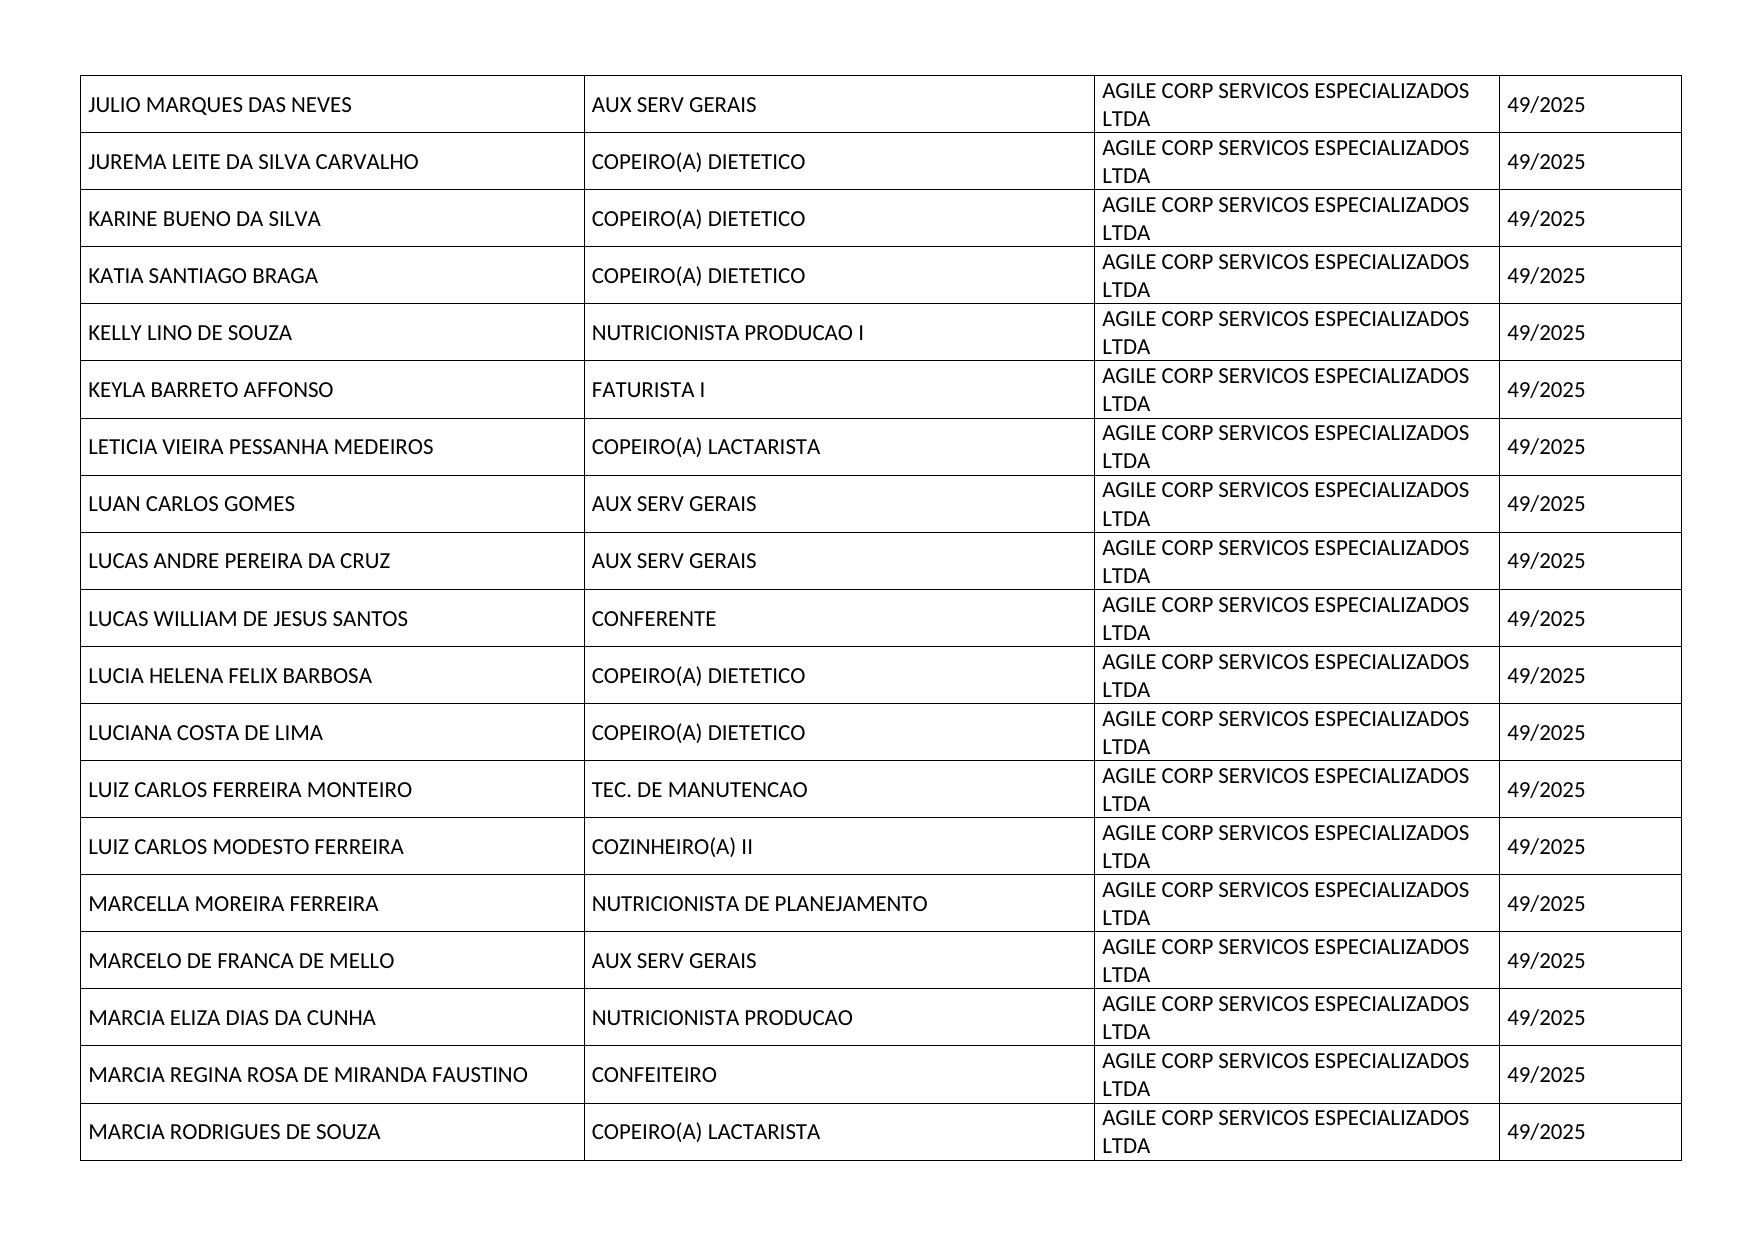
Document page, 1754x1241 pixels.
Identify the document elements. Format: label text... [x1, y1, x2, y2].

table_cell 49/2025 [1500, 704, 1681, 760]
table_cell MARCELO DE FRANCA DE MELLO [81, 932, 584, 988]
table_cell 49/2025 [1500, 1046, 1681, 1102]
table_cell LETICIA VIEIRA PESSANHA MEDEIROS [81, 419, 584, 474]
table_cell LUCIA HELENA FELIX BARBOSA [81, 647, 584, 703]
table_cell COPEIRO(A) DIETETICO [585, 704, 1094, 760]
table_cell 49/2025 [1500, 133, 1681, 189]
table_cell AGILE CORP SERVICOS ESPECIALIZADOS LTDA [1095, 647, 1499, 703]
table_cell CONFERENTE [585, 590, 1094, 646]
table_cell MARCIA REGINA ROSA DE MIRANDA FAUSTINO [81, 1046, 584, 1102]
table_cell AGILE CORP SERVICOS ESPECIALIZADOS LTDA [1095, 419, 1499, 474]
table_cell JUREMA LEITE DA SILVA CARVALHO [81, 133, 584, 189]
table_cell MARCIA RODRIGUES DE SOUZA [81, 1104, 584, 1159]
table_cell LUIZ CARLOS FERREIRA MONTEIRO [81, 761, 584, 817]
table_cell 49/2025 [1500, 590, 1681, 646]
table_cell LUAN CARLOS GOMES [81, 476, 584, 532]
table_cell AGILE CORP SERVICOS ESPECIALIZADOS LTDA [1095, 304, 1499, 360]
table_cell 49/2025 [1500, 476, 1681, 532]
table_cell COPEIRO(A) DIETETICO [585, 190, 1094, 246]
table_cell 49/2025 [1500, 1104, 1681, 1159]
table_cell MARCIA ELIZA DIAS DA CUNHA [81, 989, 584, 1045]
table_cell AGILE CORP SERVICOS ESPECIALIZADOS LTDA [1095, 932, 1499, 988]
table_cell 49/2025 [1500, 190, 1681, 246]
table_cell AGILE CORP SERVICOS ESPECIALIZADOS LTDA [1095, 1046, 1499, 1102]
table_cell FATURISTA I [585, 361, 1094, 417]
table_cell 49/2025 [1500, 647, 1681, 703]
table_cell CONFEITEIRO [585, 1046, 1094, 1102]
table_cell 49/2025 [1500, 989, 1681, 1045]
table_cell COPEIRO(A) DIETETICO [585, 647, 1094, 703]
table_cell AGILE CORP SERVICOS ESPECIALIZADOS LTDA [1095, 1104, 1499, 1159]
table_cell 49/2025 [1500, 761, 1681, 817]
table_cell AGILE CORP SERVICOS ESPECIALIZADOS LTDA [1095, 989, 1499, 1045]
table_cell COPEIRO(A) LACTARISTA [585, 1104, 1094, 1159]
table_cell 49/2025 [1500, 932, 1681, 988]
table_cell AGILE CORP SERVICOS ESPECIALIZADOS LTDA [1095, 875, 1499, 931]
table_cell NUTRICIONISTA PRODUCAO I [585, 304, 1094, 360]
table_cell AGILE CORP SERVICOS ESPECIALIZADOS LTDA [1095, 818, 1499, 874]
table_cell NUTRICIONISTA DE PLANEJAMENTO [585, 875, 1094, 931]
table_cell AUX SERV GERAIS [585, 932, 1094, 988]
table_cell 49/2025 [1500, 818, 1681, 874]
table_cell MARCELLA MOREIRA FERREIRA [81, 875, 584, 931]
table_cell 49/2025 [1500, 419, 1681, 474]
table_cell KARINE BUENO DA SILVA [81, 190, 584, 246]
table_cell 49/2025 [1500, 875, 1681, 931]
table_cell AGILE CORP SERVICOS ESPECIALIZADOS LTDA [1095, 361, 1499, 417]
table_cell AGILE CORP SERVICOS ESPECIALIZADOS LTDA [1095, 247, 1499, 303]
table_cell TEC. DE MANUTENCAO [585, 761, 1094, 817]
table_cell LUCAS ANDRE PEREIRA DA CRUZ [81, 533, 584, 589]
table_cell 49/2025 [1500, 361, 1681, 417]
table_cell AUX SERV GERAIS [585, 533, 1094, 589]
table_cell AUX SERV GERAIS [585, 76, 1094, 132]
table_cell AGILE CORP SERVICOS ESPECIALIZADOS LTDA [1095, 190, 1499, 246]
table_cell 49/2025 [1500, 304, 1681, 360]
table_cell AGILE CORP SERVICOS ESPECIALIZADOS LTDA [1095, 704, 1499, 760]
table_cell AGILE CORP SERVICOS ESPECIALIZADOS LTDA [1095, 76, 1499, 132]
table_cell AGILE CORP SERVICOS ESPECIALIZADOS LTDA [1095, 533, 1499, 589]
table_cell AGILE CORP SERVICOS ESPECIALIZADOS LTDA [1095, 476, 1499, 532]
table_cell 49/2025 [1500, 533, 1681, 589]
table_cell COPEIRO(A) DIETETICO [585, 247, 1094, 303]
table_cell LUCIANA COSTA DE LIMA [81, 704, 584, 760]
table_cell COPEIRO(A) DIETETICO [585, 133, 1094, 189]
table_cell AGILE CORP SERVICOS ESPECIALIZADOS LTDA [1095, 590, 1499, 646]
table_cell JULIO MARQUES DAS NEVES [81, 76, 584, 132]
table_cell 49/2025 [1500, 76, 1681, 132]
table_cell 49/2025 [1500, 247, 1681, 303]
table_cell LUCAS WILLIAM DE JESUS SANTOS [81, 590, 584, 646]
table_cell COZINHEIRO(A) II [585, 818, 1094, 874]
table_cell COPEIRO(A) LACTARISTA [585, 419, 1094, 474]
table_cell AUX SERV GERAIS [585, 476, 1094, 532]
table_cell KATIA SANTIAGO BRAGA [81, 247, 584, 303]
table_cell KEYLA BARRETO AFFONSO [81, 361, 584, 417]
table_cell NUTRICIONISTA PRODUCAO [585, 989, 1094, 1045]
table_cell LUIZ CARLOS MODESTO FERREIRA [81, 818, 584, 874]
table_cell KELLY LINO DE SOUZA [81, 304, 584, 360]
table_cell AGILE CORP SERVICOS ESPECIALIZADOS LTDA [1095, 761, 1499, 817]
table_cell AGILE CORP SERVICOS ESPECIALIZADOS LTDA [1095, 133, 1499, 189]
